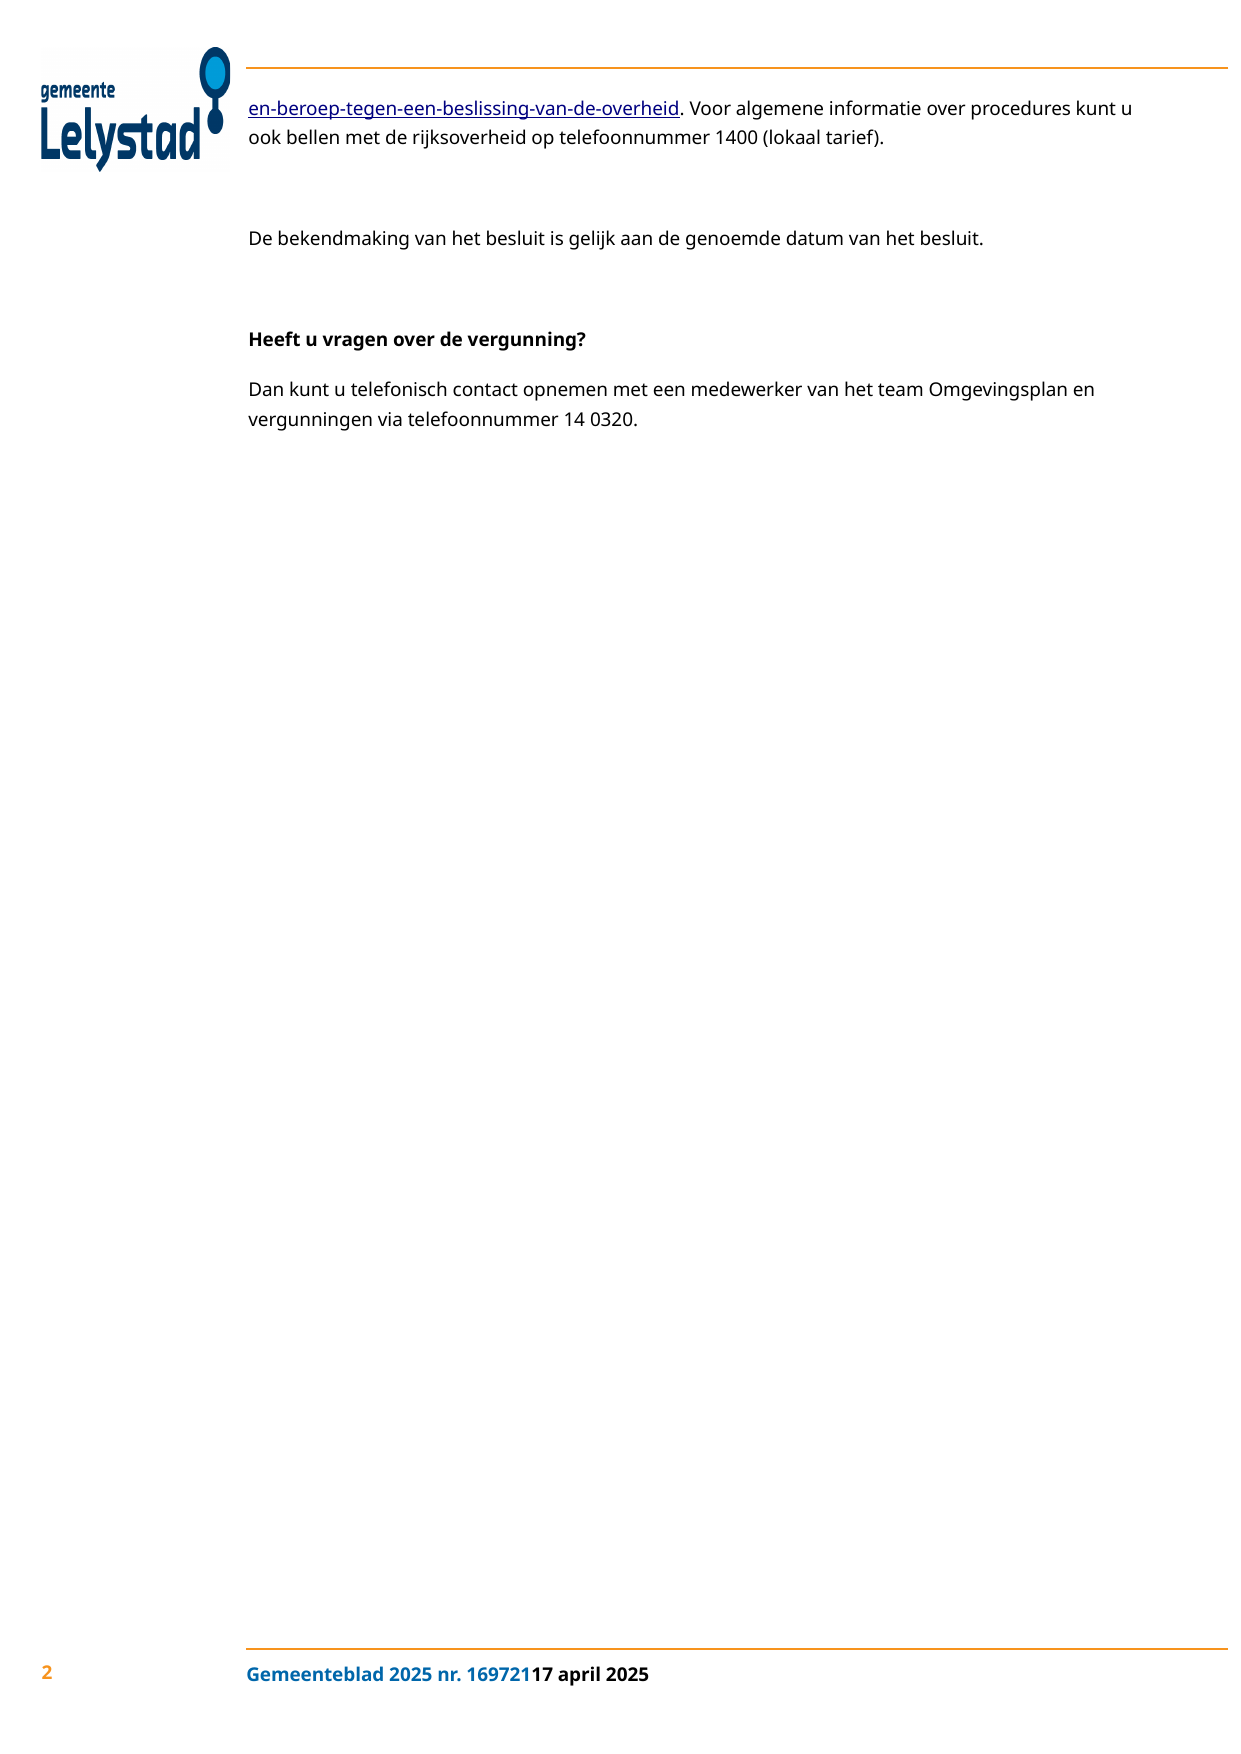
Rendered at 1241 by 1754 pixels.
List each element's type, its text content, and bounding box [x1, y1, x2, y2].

text Heeft u vragen over de vergunning? [248, 326, 1152, 352]
text en-beroep-tegen-een-beslissing-van-de-overheid. Voor algemene informatie over procedures kunt u ook bellen met de rijksoverheid op telefoonnummer 1400 (lokaal tarief). [248, 95, 1152, 150]
picture [41, 47, 231, 172]
text De bekendmaking van het besluit is gelijk aan de genoemde datum van het besluit. [248, 225, 1152, 251]
text Dan kunt u telefonisch contact opnemen met een medewerker van het team Omgevingsplan en vergunningen via telefoonnummer 14 0320. [248, 376, 1152, 432]
